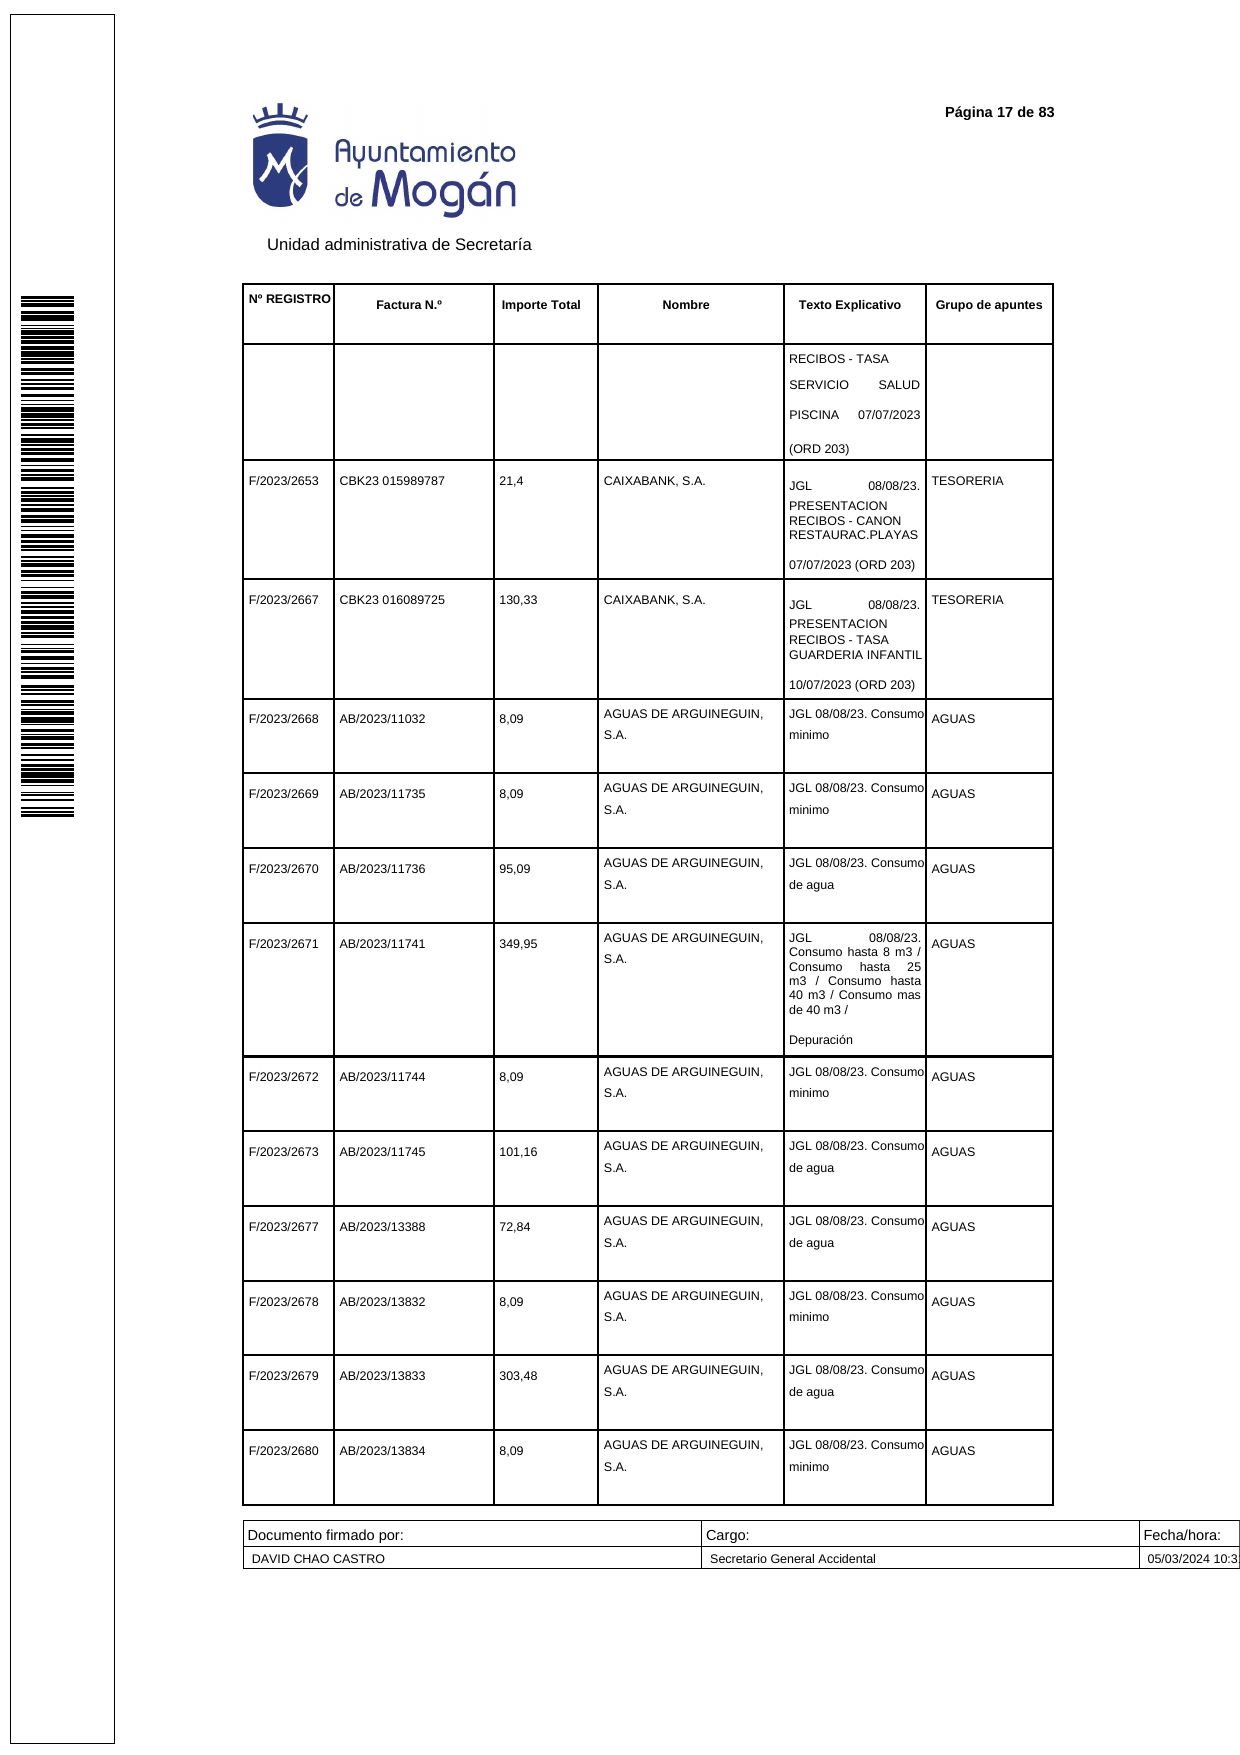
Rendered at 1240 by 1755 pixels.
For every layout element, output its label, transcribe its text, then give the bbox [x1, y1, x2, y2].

table_cell F/2023/2673 [244, 1132, 333, 1205]
table_cell F/2023/2677 [244, 1207, 333, 1279]
table_cell CBK23 015989787 [335, 461, 493, 578]
table_cell JGL 08/08/23. Consumo de agua [785, 1356, 925, 1429]
table_cell F/2023/2679 [244, 1356, 333, 1429]
table_cell 8,09 [495, 1431, 597, 1503]
table_cell AB/2023/13832 [335, 1282, 493, 1354]
table_cell AB/2023/11745 [335, 1132, 493, 1205]
table_cell F/2023/2672 [244, 1058, 333, 1130]
table_cell JGL 08/08/23. Consumo hasta 8 m3 / Consumo hasta 25 m3 / Consumo hasta 40 m3 / Consumo mas de 40 m3 / Depuración [785, 924, 925, 1055]
table_cell AB/2023/11741 [335, 924, 493, 1055]
table_cell AGUAS DE ARGUINEGUIN, S.A. [599, 700, 783, 772]
table_cell JGL 08/08/23. PRESENTACION RECIBOS - CANON RESTAURAC.PLAYAS 07/07/2023 (ORD 203) [785, 461, 925, 578]
table_cell [335, 345, 493, 459]
table_header Nº REGISTRO [244, 285, 333, 343]
table_cell AB/2023/11735 [335, 774, 493, 847]
table_cell [495, 345, 597, 459]
table_cell 95,09 [495, 849, 597, 922]
table_cell JGL 08/08/23. Consumo minimo [785, 1431, 925, 1503]
table_cell JGL 08/08/23. PRESENTACION RECIBOS - TASA GUARDERIA INFANTIL 10/07/2023 (ORD 203) [785, 580, 925, 697]
table_cell 8,09 [495, 1282, 597, 1354]
table_cell 8,09 [495, 700, 597, 772]
table_cell AB/2023/11736 [335, 849, 493, 922]
table_cell F/2023/2668 [244, 700, 333, 772]
table_cell 8,09 [495, 774, 597, 847]
table_cell JGL 08/08/23. Consumo de agua [785, 1132, 925, 1205]
table_cell AGUAS DE ARGUINEGUIN, S.A. [599, 1132, 783, 1205]
table_cell AGUAS DE ARGUINEGUIN, S.A. [599, 774, 783, 847]
table_cell AGUAS DE ARGUINEGUIN, S.A. [599, 849, 783, 922]
table_header Nombre [599, 285, 783, 343]
table_cell AB/2023/13833 [335, 1356, 493, 1429]
table_header Factura N.º [335, 285, 493, 343]
table_cell F/2023/2671 [244, 924, 333, 1055]
table_cell AGUAS [927, 774, 1052, 847]
table_cell JGL 08/08/23. Consumo minimo [785, 1282, 925, 1354]
table_cell AGUAS DE ARGUINEGUIN, S.A. [599, 1431, 783, 1503]
table_cell F/2023/2680 [244, 1431, 333, 1503]
table_cell [599, 345, 783, 459]
table_cell F/2023/2670 [244, 849, 333, 922]
table_cell 130,33 [495, 580, 597, 697]
table_cell AGUAS [927, 1431, 1052, 1503]
table_cell AGUAS [927, 1207, 1052, 1279]
table_cell CAIXABANK, S.A. [599, 461, 783, 578]
table_header Grupo de apuntes [927, 285, 1052, 343]
table_cell JGL 08/08/23. Consumo de agua [785, 849, 925, 922]
table_cell CBK23 016089725 [335, 580, 493, 697]
table_cell AGUAS DE ARGUINEGUIN, S.A. [599, 924, 783, 1055]
table_cell AGUAS [927, 849, 1052, 922]
table_cell 72,84 [495, 1207, 597, 1279]
table_cell AGUAS DE ARGUINEGUIN, S.A. [599, 1207, 783, 1279]
table_cell 101,16 [495, 1132, 597, 1205]
table_cell F/2023/2653 [244, 461, 333, 578]
table_cell TESORERIA [927, 580, 1052, 697]
table_cell 21,4 [495, 461, 597, 578]
table_cell JGL 08/08/23. Consumo minimo [785, 700, 925, 772]
table_cell CAIXABANK, S.A. [599, 580, 783, 697]
table_cell AB/2023/11032 [335, 700, 493, 772]
table_cell AGUAS [927, 1132, 1052, 1205]
table_cell 303,48 [495, 1356, 597, 1429]
table_cell AB/2023/13388 [335, 1207, 493, 1279]
table_cell F/2023/2667 [244, 580, 333, 697]
table_cell [244, 345, 333, 459]
table_header Importe Total [495, 285, 597, 343]
table_cell 349,95 [495, 924, 597, 1055]
table_cell JGL 08/08/23. Consumo de agua [785, 1207, 925, 1279]
table_cell AGUAS DE ARGUINEGUIN, S.A. [599, 1356, 783, 1429]
table_cell F/2023/2669 [244, 774, 333, 847]
table_cell F/2023/2678 [244, 1282, 333, 1354]
table_cell AGUAS DE ARGUINEGUIN, S.A. [599, 1058, 783, 1130]
table_cell [927, 345, 1052, 459]
table_cell AGUAS [927, 1058, 1052, 1130]
table_cell JGL 08/08/23. Consumo minimo [785, 1058, 925, 1130]
table_cell TESORERIA [927, 461, 1052, 578]
table_cell RECIBOS - TASA SERVICIO SALUD PISCINA 07/07/2023 (ORD 203) [785, 345, 925, 459]
table_cell AGUAS [927, 700, 1052, 772]
table_cell AGUAS [927, 1282, 1052, 1354]
table_header Texto Explicativo [785, 285, 925, 343]
table_cell 8,09 [495, 1058, 597, 1130]
table_cell AB/2023/13834 [335, 1431, 493, 1503]
table_cell AB/2023/11744 [335, 1058, 493, 1130]
table_cell JGL 08/08/23. Consumo minimo [785, 774, 925, 847]
table_cell AGUAS [927, 924, 1052, 1055]
table_cell AGUAS [927, 1356, 1052, 1429]
table_cell AGUAS DE ARGUINEGUIN, S.A. [599, 1282, 783, 1354]
